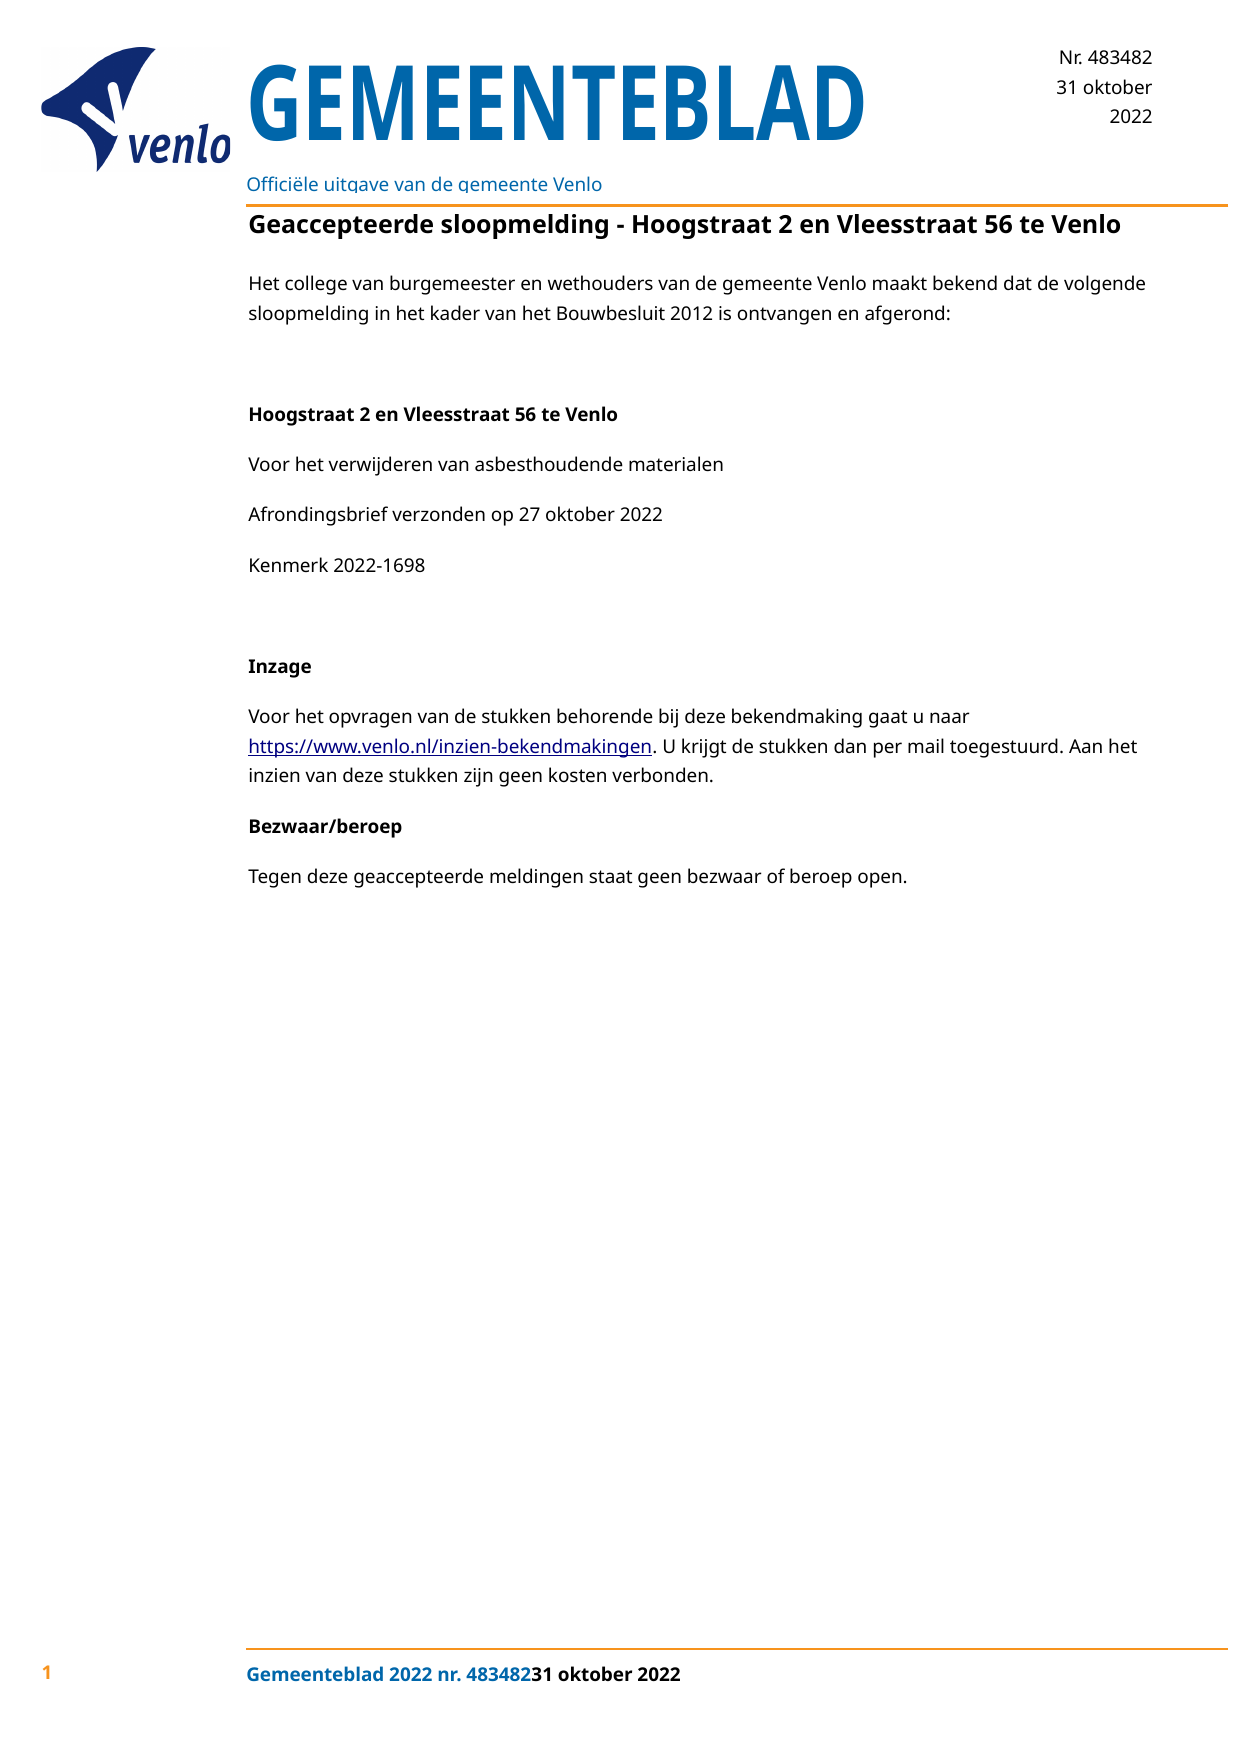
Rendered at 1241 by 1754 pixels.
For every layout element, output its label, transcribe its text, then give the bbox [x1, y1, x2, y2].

text Voor het verwijderen van asbesthoudende materialen [248, 451, 1152, 477]
picture [41, 47, 231, 172]
text Hoogstraat 2 en Vleesstraat 56 te Venlo [248, 401, 1152, 426]
text Het college van burgemeester en wethouders van de gemeente Venlo maakt bekend dat de volgende sloopmelding in het kader van het Bouwbesluit 2012 is ontvangen en afgerond: [248, 270, 1152, 326]
text Geaccepteerde sloopmelding - Hoogstraat 2 en Vleesstraat 56 te Venlo [248, 207, 1152, 241]
text Inzage [248, 653, 1152, 678]
text Bezwaar/beroep [248, 813, 1152, 838]
text Afrondingsbrief verzonden op 27 oktober 2022 [248, 502, 1152, 527]
text Voor het opvragen van de stukken behorende bij deze bekendmaking gaat u naar https://www.venlo.nl/inzien-bekendmakingen. U krijgt de stukken dan per mail toegestuurd. Aan het inzien van deze stukken zijn geen kosten verbonden. [248, 703, 1152, 788]
text Kenmerk 2022-1698 [248, 552, 1152, 578]
text Tegen deze geaccepteerde meldingen staat geen bezwaar of beroep open. [248, 863, 1152, 889]
